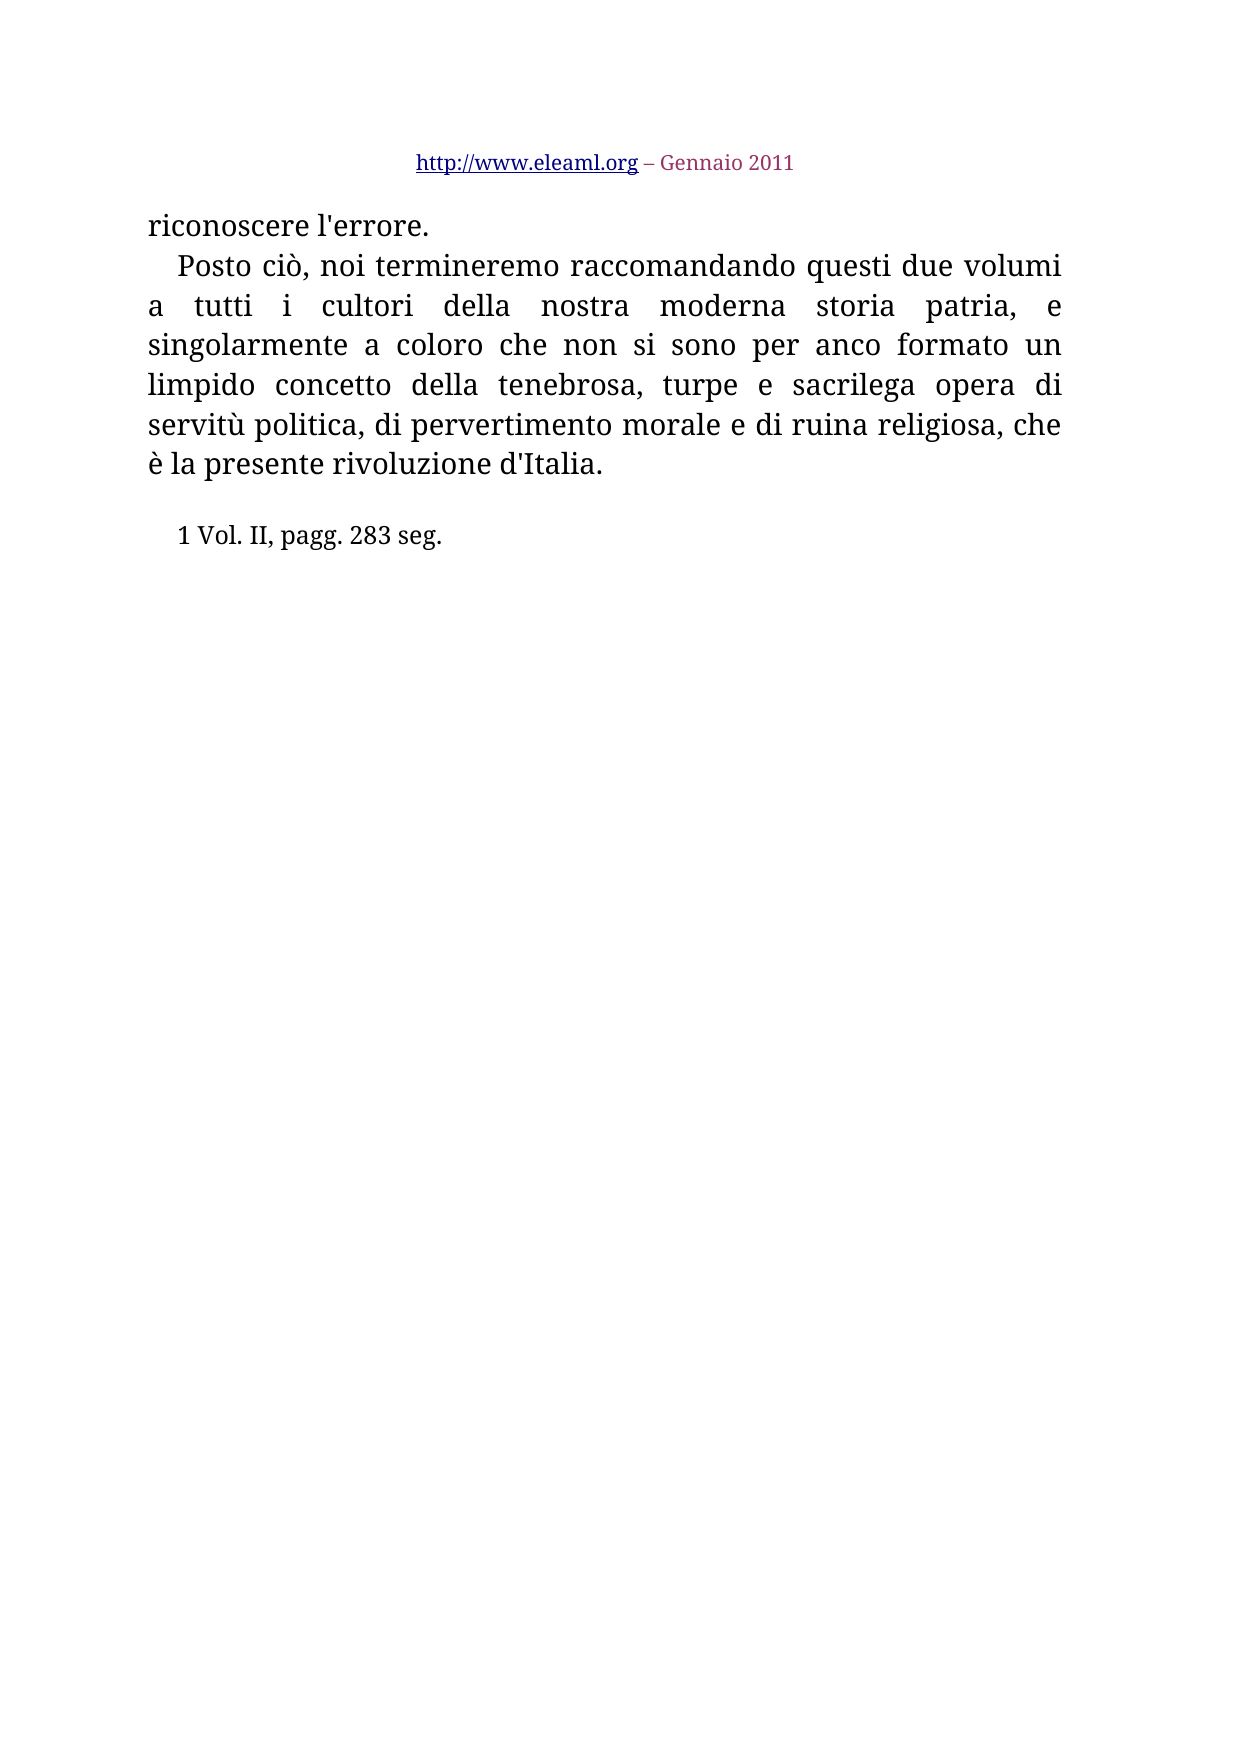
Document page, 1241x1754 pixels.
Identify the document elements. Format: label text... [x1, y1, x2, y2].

text Posto ciò, noi termineremo raccomandando questi due volumi a tutti i cultori della nostra moderna storia patria, e singolarmente a coloro che non si sono per anco formato un limpido concetto della tenebrosa, turpe e sacrilega opera di servitù politica, di pervertimento morale e di ruina religiosa, che è la presente rivoluzione d'Italia. [148, 245, 1063, 483]
text 1 Vol. II, pagg. 283 seg. [148, 517, 1063, 551]
text riconoscere l'errore. [148, 206, 1063, 245]
